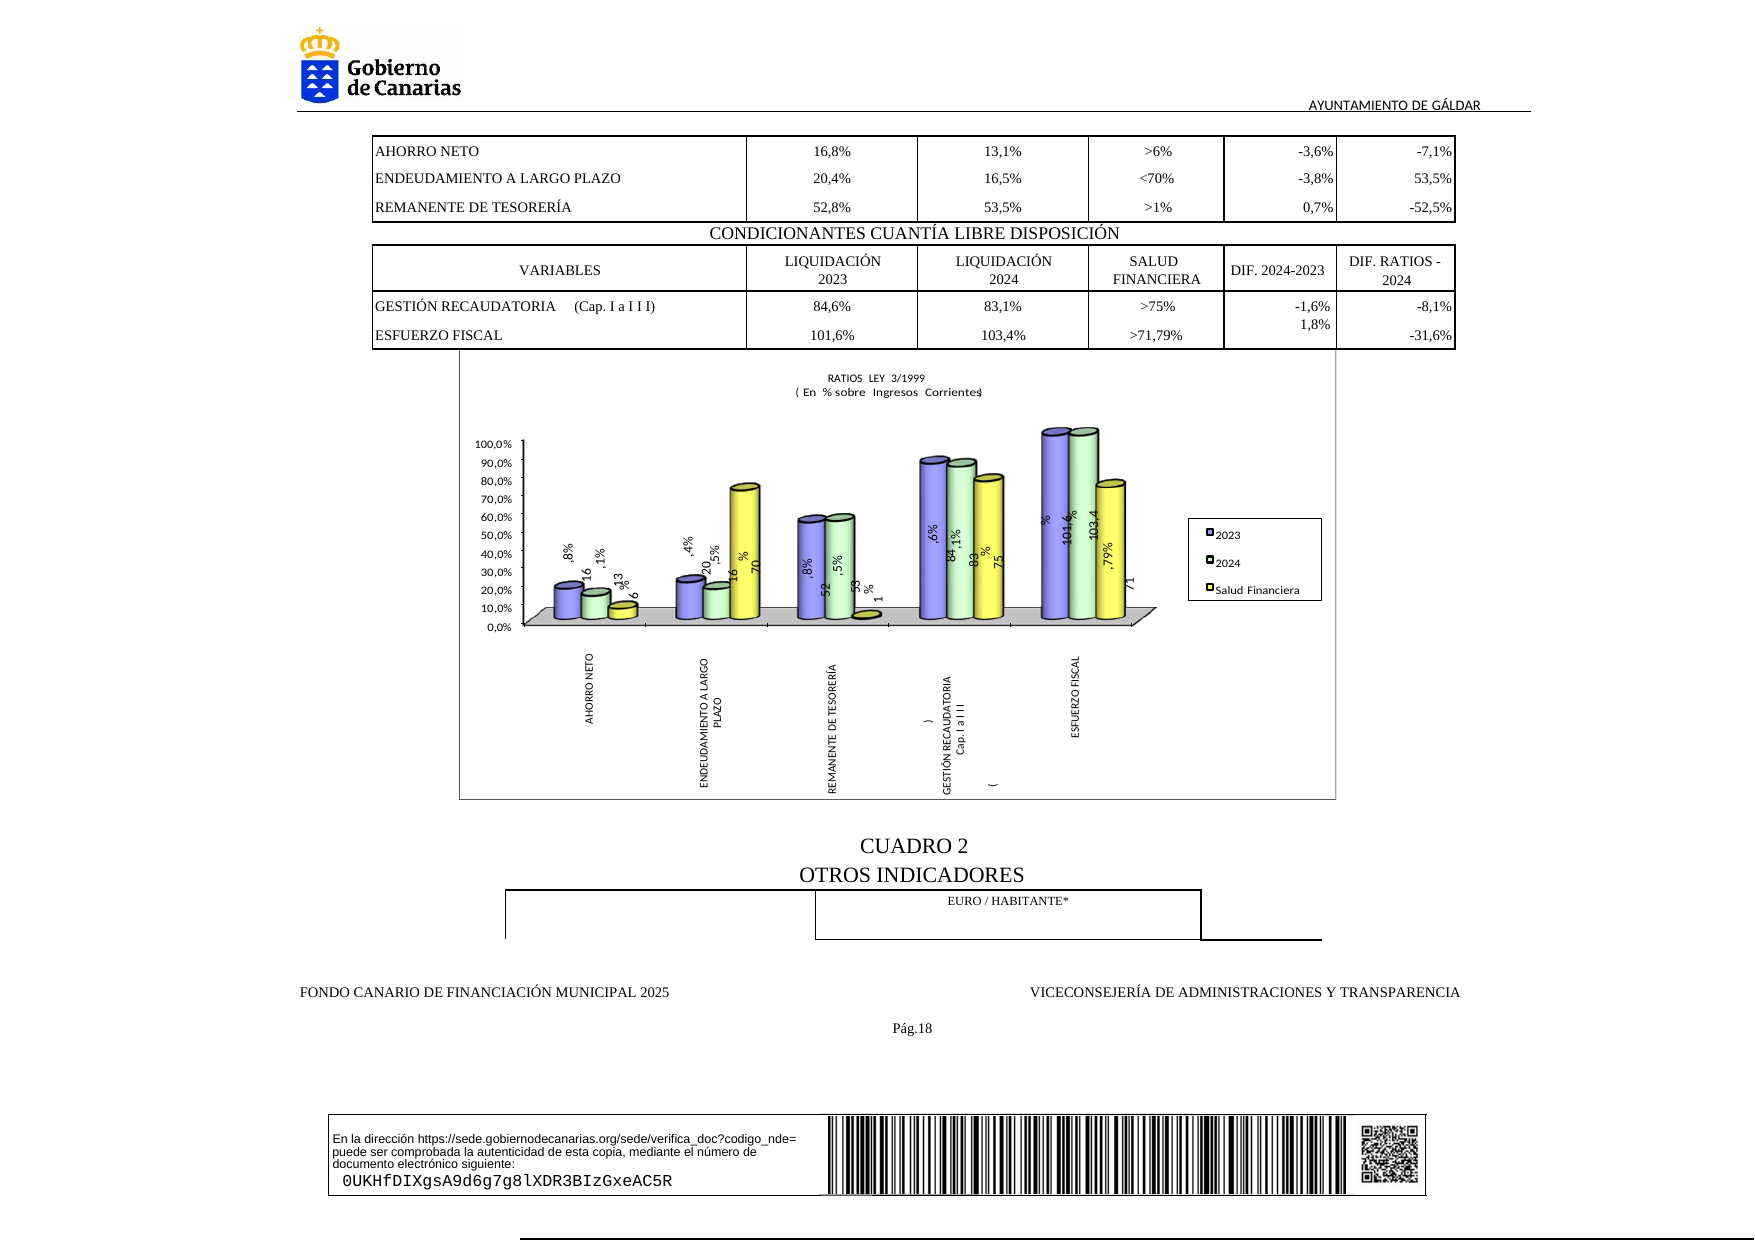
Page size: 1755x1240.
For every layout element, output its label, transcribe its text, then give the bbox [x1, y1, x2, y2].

table_cell >75% >71,79% [1089, 292, 1223, 348]
text CUADRO 2 [277, 831, 1554, 859]
table_header EURO / HABITANTE* [816, 891, 1082, 938]
table_header DIF. 2024-2023 [1225, 246, 1336, 290]
table_header SALUD FINANCIERA [1089, 246, 1223, 290]
table_cell >6% <70% >1% [1089, 137, 1223, 221]
table_header VARIABLES [373, 246, 746, 290]
table_header LIQUIDACIÓN 2024 [918, 246, 1088, 290]
text CONDICIONANTES CUANTÍA LIBRE DISPOSICIÓN [702, 223, 1128, 243]
table_cell -1,6% 1,8% [1225, 292, 1336, 348]
table_cell -3,6% -3,8% 0,7% [1225, 137, 1336, 221]
table_cell -7,1% 53,5% -52,5% [1337, 137, 1454, 221]
table_header DIF. RATIOS - 2024 [1337, 246, 1454, 290]
table_header [1202, 889, 1322, 938]
table_cell -8,1% -31,6% [1337, 292, 1454, 348]
table_cell 13,1% 16,5% 53,5% [918, 137, 1088, 221]
table_header [506, 891, 815, 938]
table_cell 16,8% 20,4% 52,8% [747, 137, 917, 221]
table_cell 84,6% 101,6% [747, 292, 917, 348]
table_cell GESTIÓN RECAUDATORIA (Cap. I a I I I) ESFUERZO FISCAL [373, 292, 746, 348]
subtitle OTROS INDICADORES [277, 862, 1030, 887]
table_header [1082, 891, 1200, 938]
table_cell 83,1% 103,4% [918, 292, 1088, 348]
table_cell AHORRO NETO ENDEUDAMIENTO A LARGO PLAZO REMANENTE DE TESORERÍA [373, 137, 746, 221]
table_header LIQUIDACIÓN 2023 [747, 246, 917, 290]
